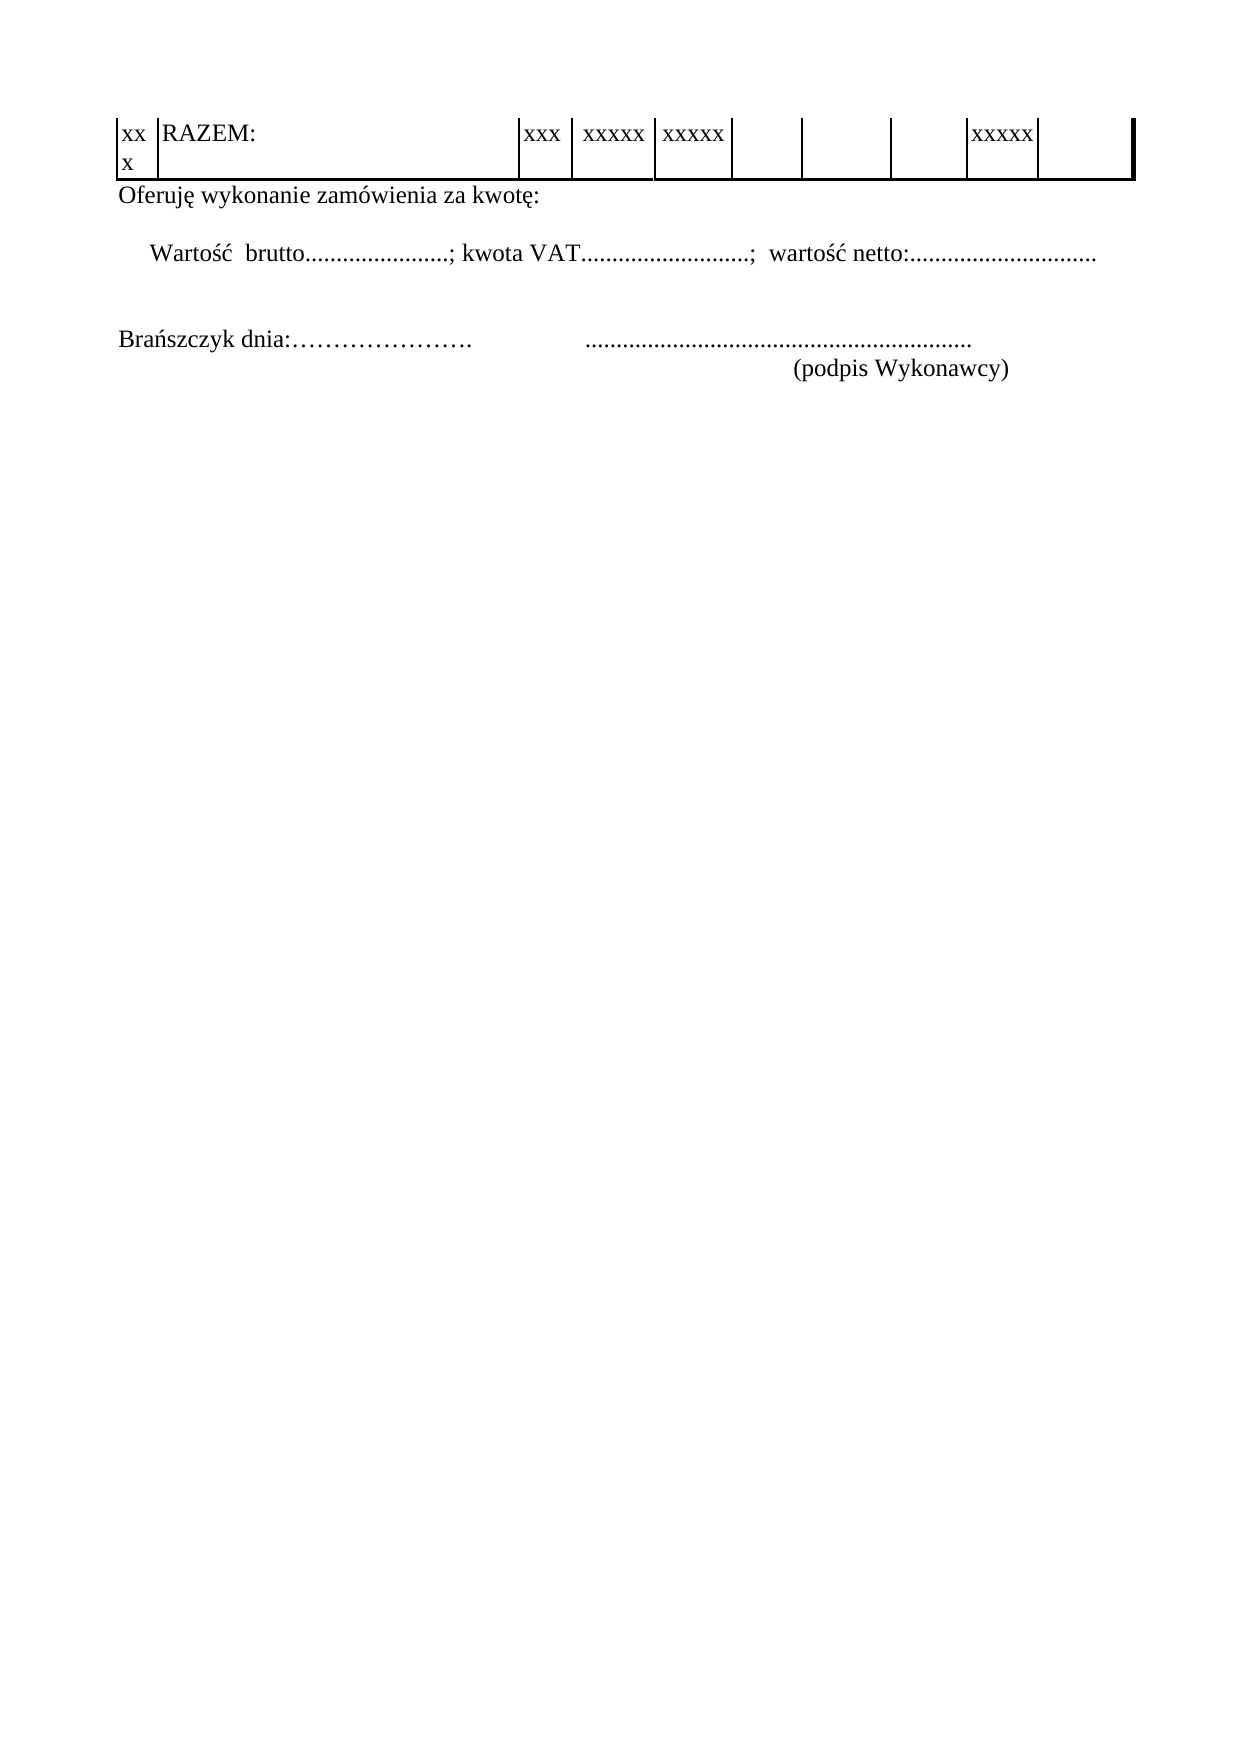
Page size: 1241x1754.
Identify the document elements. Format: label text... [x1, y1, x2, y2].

text (podpis Wykonawcy) [118, 353, 1122, 382]
table_cell xxx [118, 118, 157, 178]
text Wartość brutto.......................; kwota VAT...........................; wartość netto:.............................. [118, 238, 1122, 267]
table_cell xxxxx [656, 118, 731, 178]
table_cell [803, 118, 890, 178]
text Brańszczyk dnia:…………………. .............................................................. [118, 324, 1122, 353]
text Oferuję wykonanie zamówienia za kwotę: [118, 181, 1122, 209]
table_cell RAZEM: [159, 118, 518, 178]
table_cell xxxxx [573, 118, 653, 178]
table_cell [1039, 118, 1131, 178]
table_cell [733, 118, 801, 178]
table_cell [892, 118, 966, 178]
table_cell xxx [520, 118, 571, 178]
table_cell xxxxx [968, 118, 1037, 178]
